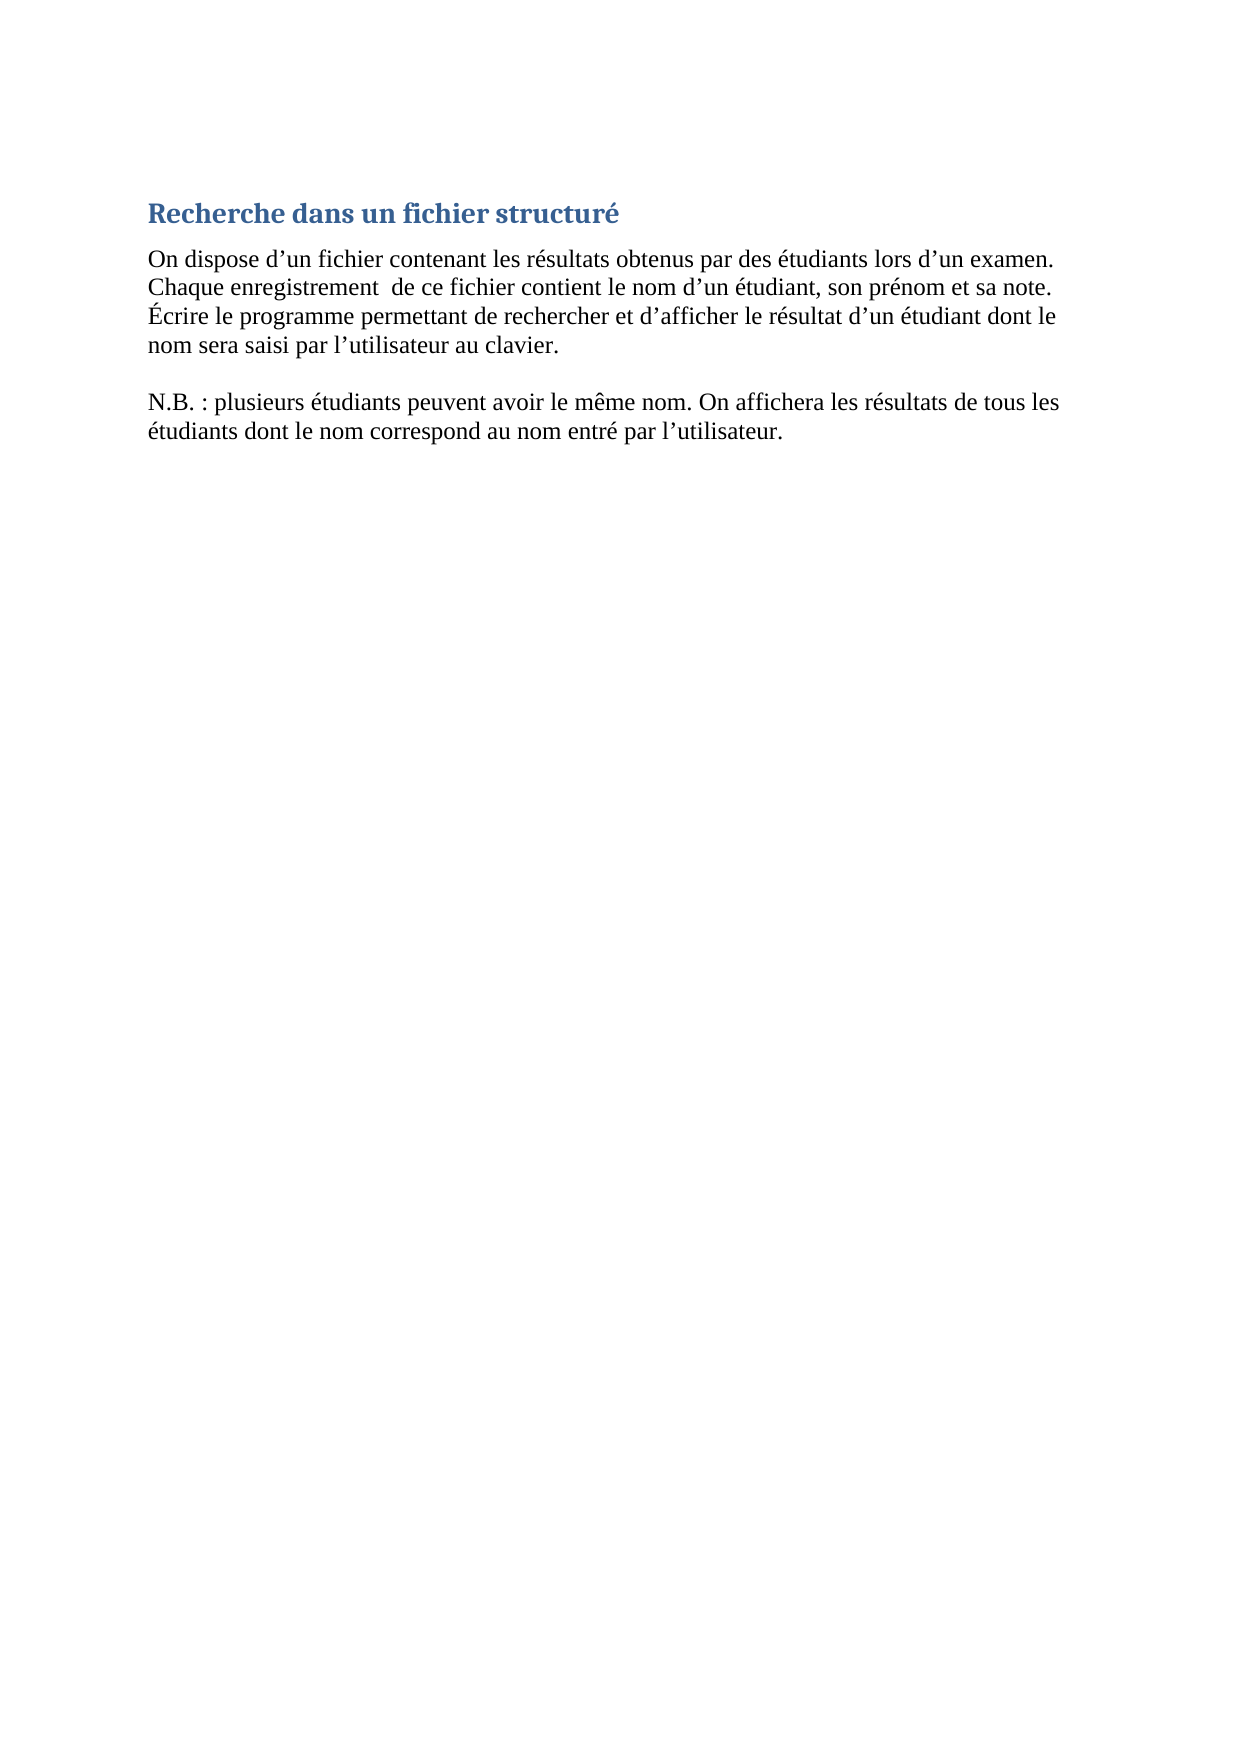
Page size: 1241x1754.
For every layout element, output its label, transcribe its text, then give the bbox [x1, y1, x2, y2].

text Écrire le programme permettant de rechercher et d’afficher le résultat d’un étudiant dont le nom sera saisi par l’utilisateur au clavier. [148, 301, 1092, 359]
text N.B. : plusieurs étudiants peuvent avoir le même nom. On affichera les résultats de tous les étudiants dont le nom correspond au nom entré par l’utilisateur. [148, 387, 1092, 445]
subtitle Recherche dans un fichier structuré [148, 198, 1092, 231]
text On dispose d’un fichier contenant les résultats obtenus par des étudiants lors d’un examen. Chaque enregistrement de ce fichier contient le nom d’un étudiant, son prénom et sa note. [148, 244, 1092, 301]
